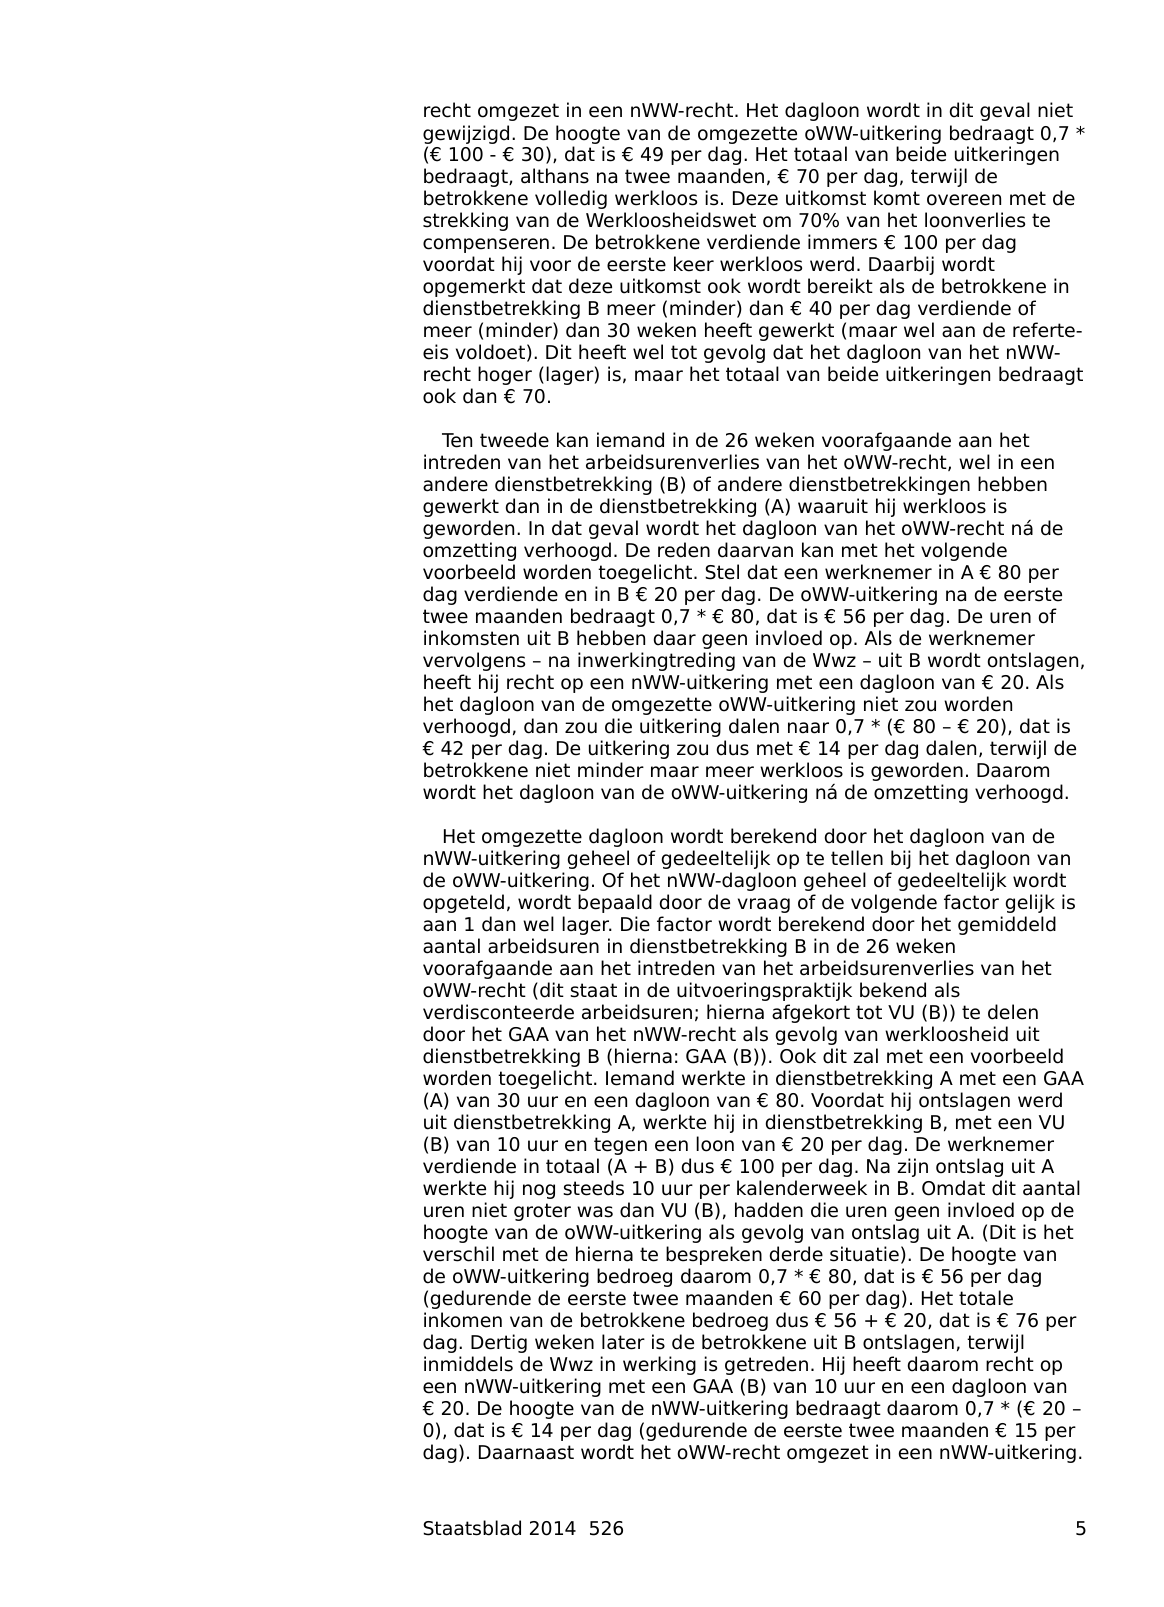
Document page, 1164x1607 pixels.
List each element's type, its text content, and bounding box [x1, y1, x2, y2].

text Ten tweede kan iemand in de 26 weken voorafgaande aan het intreden van het arbeidsurenverlies van het oWW-recht, wel in een andere dienstbetrekking (B) of andere dienstbetrekkingen hebben gewerkt dan in de dienstbetrekking (A) waaruit hij werkloos is geworden. In dat geval wordt het dagloon van het oWW-recht ná de omzetting verhoogd. De reden daarvan kan met het volgende voorbeeld worden toegelicht. Stel dat een werknemer in A € 80 per dag verdiende en in B € 20 per dag. De oWW-uitkering na de eerste twee maanden bedraagt 0,7 * € 80, dat is € 56 per dag. De uren of inkomsten uit B hebben daar geen invloed op. Als de werknemer vervolgens – na inwerkingtreding van de Wwz – uit B wordt ontslagen, heeft hij recht op een nWW-uitkering met een dagloon van € 20. Als het dagloon van de omgezette oWW-uitkering niet zou worden verhoogd, dan zou die uitkering dalen naar 0,7 * (€ 80 – € 20), dat is € 42 per dag. De uitkering zou dus met € 14 per dag dalen, terwijl de betrokkene niet minder maar meer werkloos is geworden. Daarom wordt het dagloon van de oWW-uitkering ná de omzetting verhoogd. [422, 430, 1087, 804]
text recht omgezet in een nWW-recht. Het dagloon wordt in dit geval niet gewijzigd. De hoogte van de omgezette oWW-uitkering bedraagt 0,7 * (€ 100 - € 30), dat is € 49 per dag. Het totaal van beide uitkeringen bedraagt, althans na twee maanden, € 70 per dag, terwijl de betrokkene volledig werkloos is. Deze uitkomst komt overeen met de strekking van de Werkloosheidswet om 70% van het loonverlies te compenseren. De betrokkene verdiende immers € 100 per dag voordat hij voor de eerste keer werkloos werd. Daarbij wordt opgemerkt dat deze uitkomst ook wordt bereikt als de betrokkene in dienstbetrekking B meer (minder) dan € 40 per dag verdiende of meer (minder) dan 30 weken heeft gewerkt (maar wel aan de referte-eis voldoet). Dit heeft wel tot gevolg dat het dagloon van het nWW-recht hoger (lager) is, maar het totaal van beide uitkeringen bedraagt ook dan € 70. [422, 100, 1087, 408]
text Het omgezette dagloon wordt berekend door het dagloon van de nWW-uitkering geheel of gedeeltelijk op te tellen bij het dagloon van de oWW-uitkering. Of het nWW-dagloon geheel of gedeeltelijk wordt opgeteld, wordt bepaald door de vraag of de volgende factor gelijk is aan 1 dan wel lager. Die factor wordt berekend door het gemiddeld aantal arbeidsuren in dienstbetrekking B in de 26 weken voorafgaande aan het intreden van het arbeidsurenverlies van het oWW-recht (dit staat in de uitvoeringspraktijk bekend als verdisconteerde arbeidsuren; hierna afgekort tot VU (B)) te delen door het GAA van het nWW-recht als gevolg van werkloosheid uit dienstbetrekking B (hierna: GAA (B)). Ook dit zal met een voorbeeld worden toegelicht. Iemand werkte in dienstbetrekking A met een GAA (A) van 30 uur en een dagloon van € 80. Voordat hij ontslagen werd uit dienstbetrekking A, werkte hij in dienstbetrekking B, met een VU (B) van 10 uur en tegen een loon van € 20 per dag. De werknemer verdiende in totaal (A + B) dus € 100 per dag. Na zijn ontslag uit A werkte hij nog steeds 10 uur per kalenderweek in B. Omdat dit aantal uren niet groter was dan VU (B), hadden die uren geen invloed op de hoogte van de oWW-uitkering als gevolg van ontslag uit A. (Dit is het verschil met de hierna te bespreken derde situatie). De hoogte van de oWW-uitkering bedroeg daarom 0,7 * € 80, dat is € 56 per dag (gedurende de eerste twee maanden € 60 per dag). Het totale inkomen van de betrokkene bedroeg dus € 56 + € 20, dat is € 76 per dag. Dertig weken later is de betrokkene uit B ontslagen, terwijl inmiddels de Wwz in werking is getreden. Hij heeft daarom recht op een nWW-uitkering met een GAA (B) van 10 uur en een dagloon van € 20. De hoogte van de nWW-uitkering bedraagt daarom 0,7 * (€ 20 – 0), dat is € 14 per dag (gedurende de eerste twee maanden € 15 per dag). Daarnaast wordt het oWW-recht omgezet in een nWW-uitkering. [422, 826, 1087, 1463]
